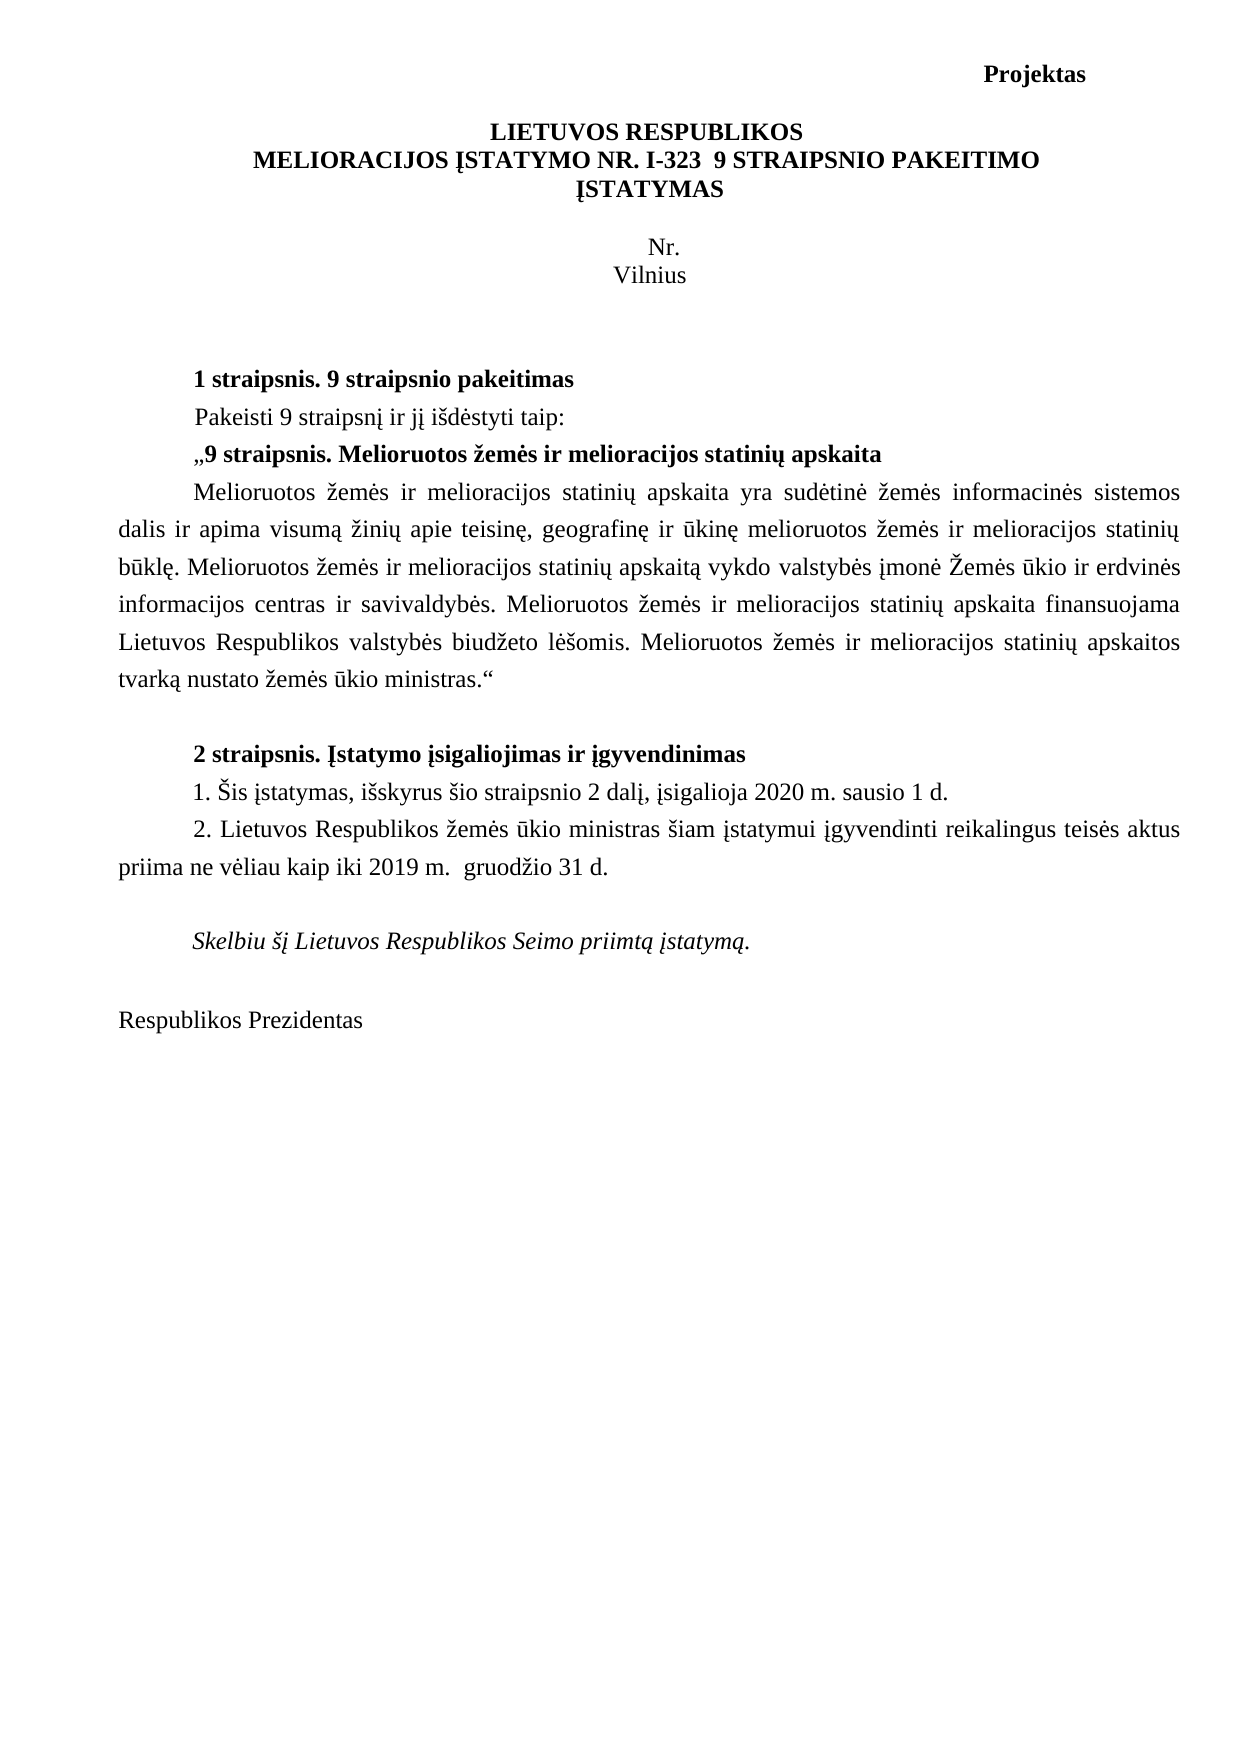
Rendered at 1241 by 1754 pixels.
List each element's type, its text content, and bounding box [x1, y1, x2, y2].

text Respublikos Prezidentas [118, 997, 1181, 1037]
text Melioruotos žemės ir melioracijos statinių apskaita yra sudėtinė žemės informacinės sistemos dalis ir apima visumą žinių apie teisinę, geografinę ir ūkinę melioruotos žemės ir melioracijos statinių būklę. Melioruotos žemės ir melioracijos statinių apskaitą vykdo valstybės įmonė Žemės ūkio ir erdvinės informacijos centras ir savivaldybės. Melioruotos žemės ir melioracijos statinių apskaita finansuojama Lietuvos Respublikos valstybės biudžeto lėšomis. Melioruotos žemės ir melioracijos statinių apskaitos tvarką nustato žemės ūkio ministras.“ [118, 468, 1181, 693]
text Skelbiu šį Lietuvos Respublikos Seimo priimtą įstatymą. [118, 918, 1181, 957]
text 2 straipsnis. Įstatymo įsigaliojimas ir įgyvendinimas [118, 730, 1181, 768]
text Projektas [658, 59, 1181, 88]
text „9 straipsnis. Melioruotos žemės ir melioracijos statinių apskaita [118, 430, 1181, 468]
text LIETUVOS RESPUBLIKOS [118, 117, 1181, 145]
text 1 straipsnis. 9 straipsnio pakeitimas [118, 355, 1181, 393]
text Pakeisti 9 straipsnį ir jį išdėstyti taip: [118, 393, 1181, 430]
text ĮSTATYMAS [118, 174, 1181, 203]
text MELIORACIJOS ĮSTATYMO NR. I-323 9 STRAIPSNIO PAKEITIMO [118, 145, 1181, 174]
text 1. Šis įstatymas, išskyrus šio straipsnio 2 dalį, įsigalioja 2020 m. sausio 1 d. [118, 768, 1181, 805]
text 2. Lietuvos Respublikos žemės ūkio ministras šiam įstatymui įgyvendinti reikalingus teisės aktus priima ne vėliau kaip iki 2019 m. gruodžio 31 d. [118, 805, 1181, 880]
text Nr. [118, 232, 1181, 260]
text Vilnius [118, 260, 1181, 289]
